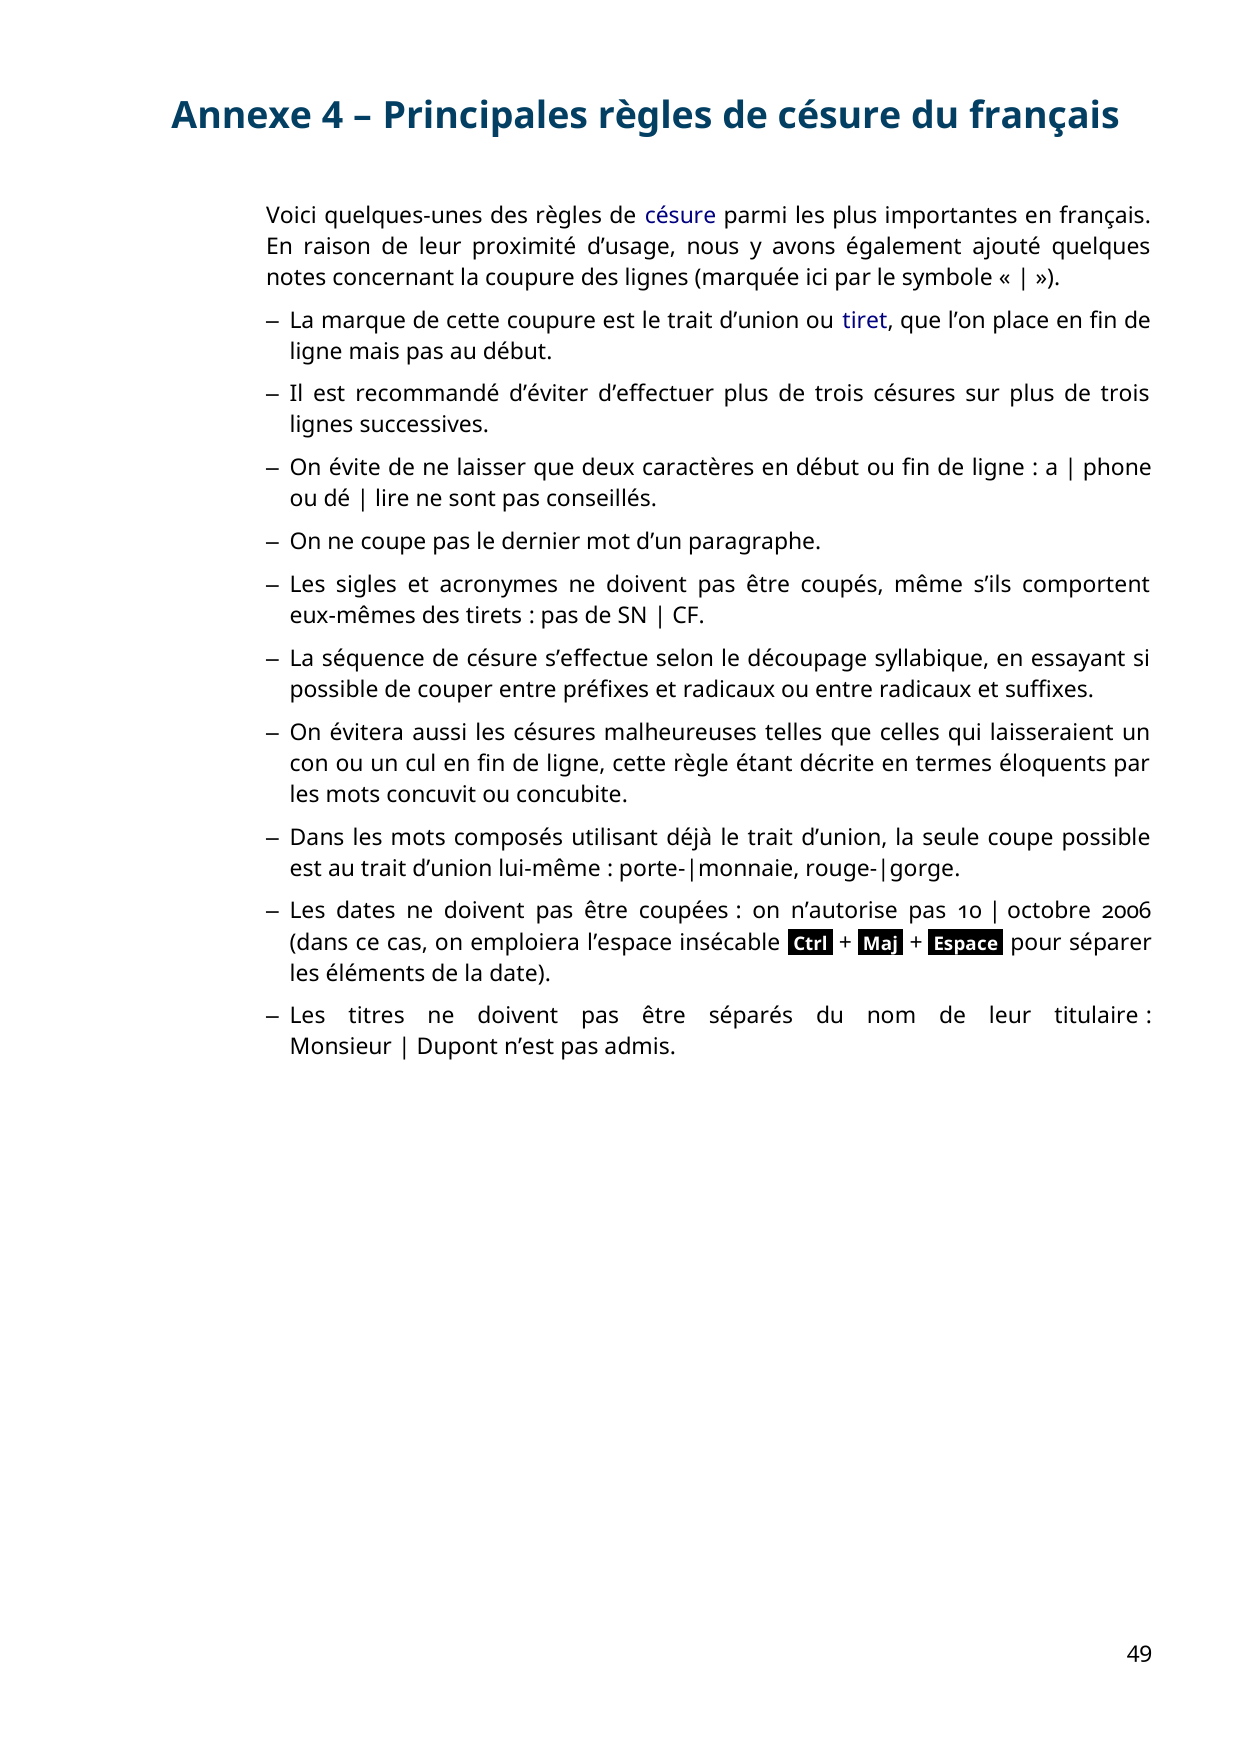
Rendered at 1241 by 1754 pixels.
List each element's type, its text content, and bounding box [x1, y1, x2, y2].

list On ne coupe pas le dernier mot d’un paragraphe. [266, 525, 1152, 556]
list La marque de cette coupure est le trait d’union ou tiret, que l’on place en fin de ligne mais pas au début. [266, 303, 1152, 366]
list Les titres ne doivent pas être séparés du nom de leur titulaire : Monsieur | Dupont n’est pas admis. [266, 999, 1152, 1061]
list Les sigles et acronymes ne doivent pas être coupés, même s’ils comportent eux-mêmes des tirets : pas de SN | CF. [266, 568, 1152, 630]
list Il est recommandé d’éviter d’effectuer plus de trois césures sur plus de trois lignes successives. [266, 377, 1152, 439]
list Les dates ne doivent pas être coupées : on n’autorise pas 10 | octobre 2006 (dans ce cas, on emploiera l’espace insécable Ctrl + Maj + Espace pour séparer les éléments de la date). [266, 894, 1152, 987]
subtitle Principales règles de césure du français [171, 88, 1152, 139]
list La séquence de césure s’effectue selon le découpage syllabique, en essayant si possible de couper entre préfixes et radicaux ou entre radicaux et suffixes. [266, 642, 1152, 704]
list Dans les mots composés utilisant déjà le trait d’union, la seule coupe possible est au trait d’union lui-même : porte-|monnaie, rouge-|gorge. [266, 821, 1152, 883]
list On évitera aussi les césures malheureuses telles que celles qui laisseraient un con ou un cul en fin de ligne, cette règle étant décrite en termes éloquents par les mots concuvit ou concubite. [266, 716, 1152, 809]
list On évite de ne laisser que deux caractères en début ou fin de ligne : a | phone ou dé | lire ne sont pas conseillés. [266, 451, 1152, 513]
text Voici quelques-unes des règles de césure parmi les plus importantes en français. En raison de leur proximité d’usage, nous y avons également ajouté quelques notes concernant la coupure des lignes (marquée ici par le symbole « | »). [266, 199, 1152, 292]
